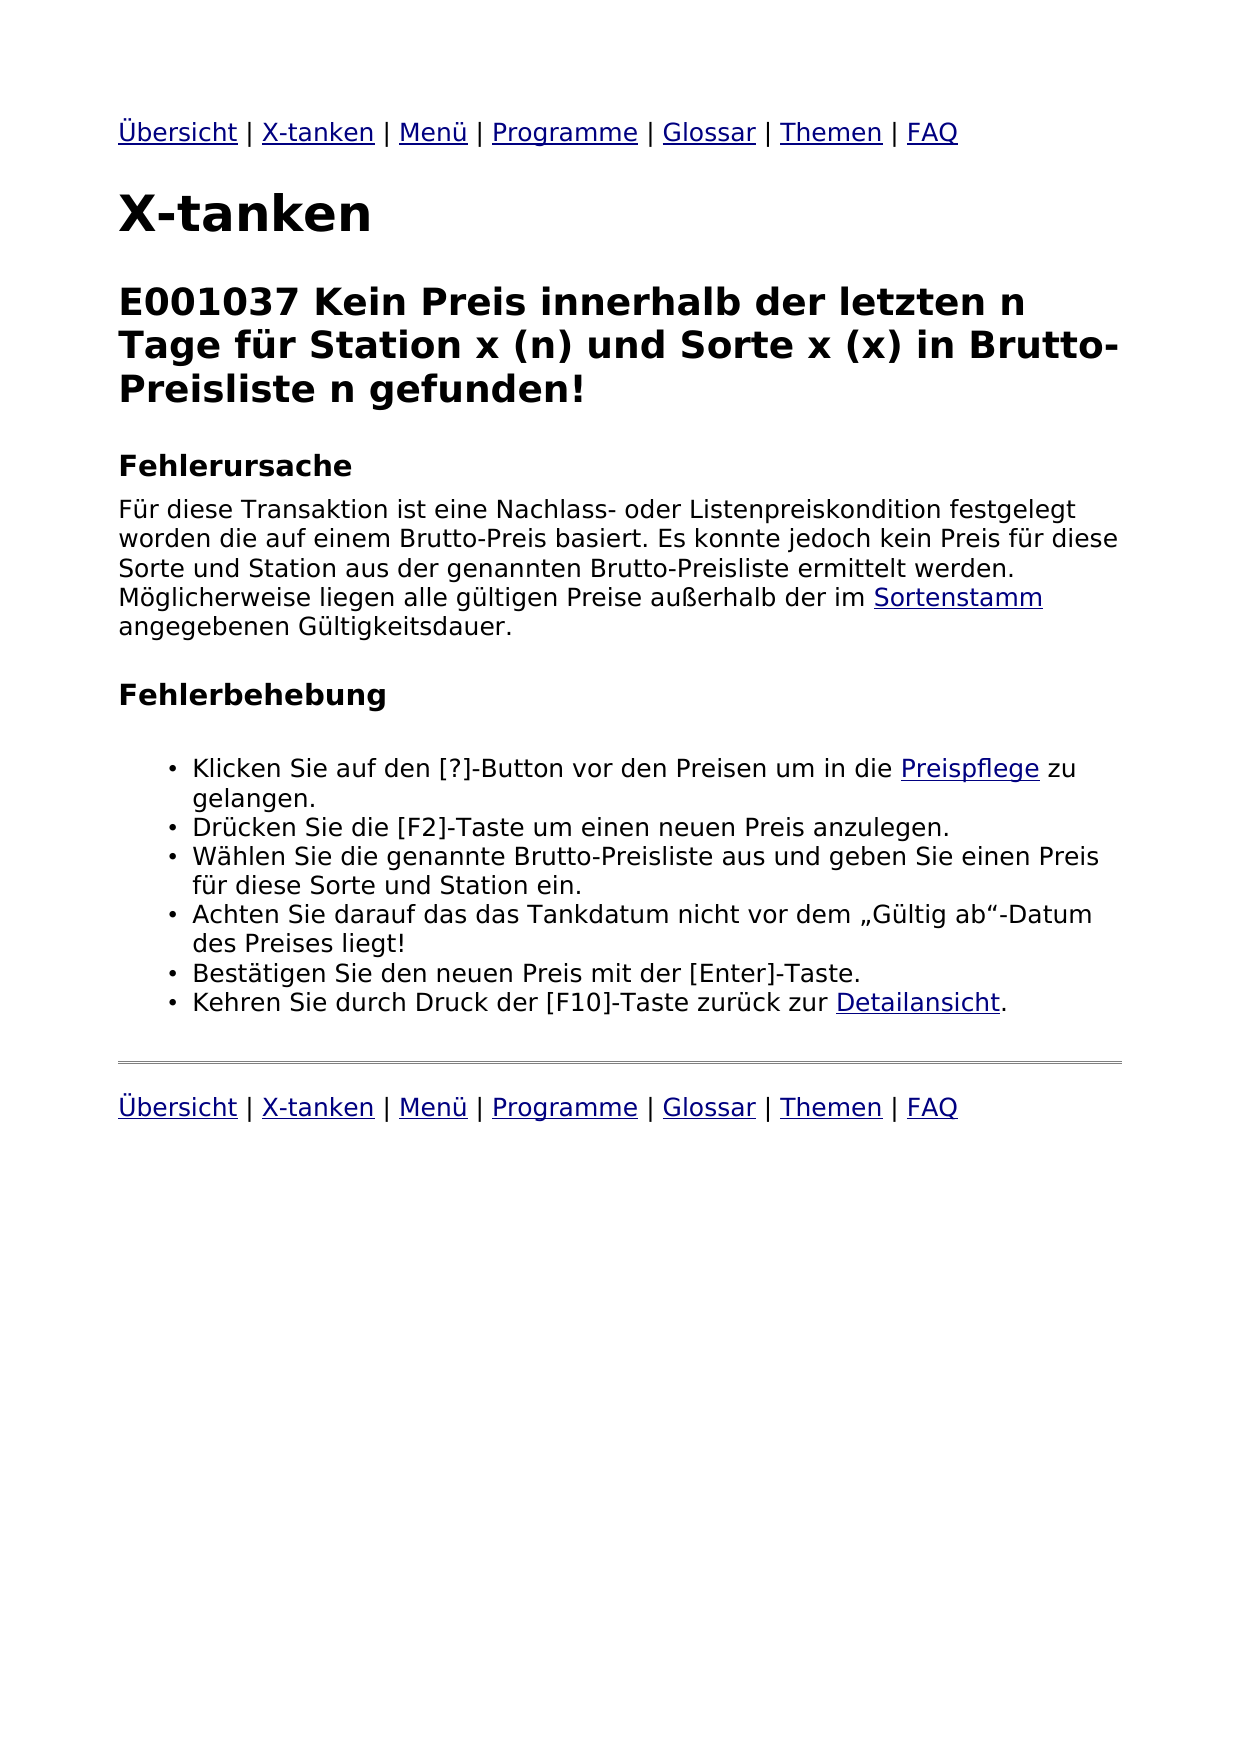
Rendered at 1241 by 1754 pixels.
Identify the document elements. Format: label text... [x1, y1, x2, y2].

text Für diese Transaktion ist eine Nachlass- oder Listenpreiskondition festgelegt worden die auf einem Brutto-Preis basiert. Es konnte jedoch kein Preis für diese Sorte und Station aus der genannten Brutto-Preisliste ermittelt werden. Möglicherweise liegen alle gültigen Preise außerhalb der im Sortenstamm angegebenen Gültigkeitsdauer. [118, 495, 1122, 641]
list Kehren Sie durch Druck der [F10]-Taste zurück zur Detailansicht. [177, 988, 1122, 1017]
subtitle Fehlerursache [118, 449, 1122, 483]
subtitle Fehlerbehebung [118, 679, 1122, 713]
list Achten Sie darauf das das Tankdatum nicht vor dem „Gültig ab“-Datum des Preises liegt! [177, 901, 1122, 959]
list Klicken Sie auf den [?]-Button vor den Preisen um in die Preispflege zu gelangen. [177, 755, 1122, 813]
text Übersicht | X-tanken | Menü | Programme | Glossar | Themen | FAQ [118, 1093, 1122, 1122]
subtitle X-tanken [118, 185, 1122, 243]
list Bestätigen Sie den neuen Preis mit der [Enter]-Taste. [177, 959, 1122, 988]
list Drücken Sie die [F2]-Taste um einen neuen Preis anzulegen. [177, 813, 1122, 842]
list Wählen Sie die genannte Brutto-Preisliste aus und geben Sie einen Preis für diese Sorte und Station ein. [177, 842, 1122, 901]
subtitle E001037 Kein Preis innerhalb der letzten n Tage für Station x (n) und Sorte x (x) in Brutto-Preisliste n gefunden! [118, 281, 1122, 411]
text Übersicht | X-tanken | Menü | Programme | Glossar | Themen | FAQ [118, 118, 1122, 147]
